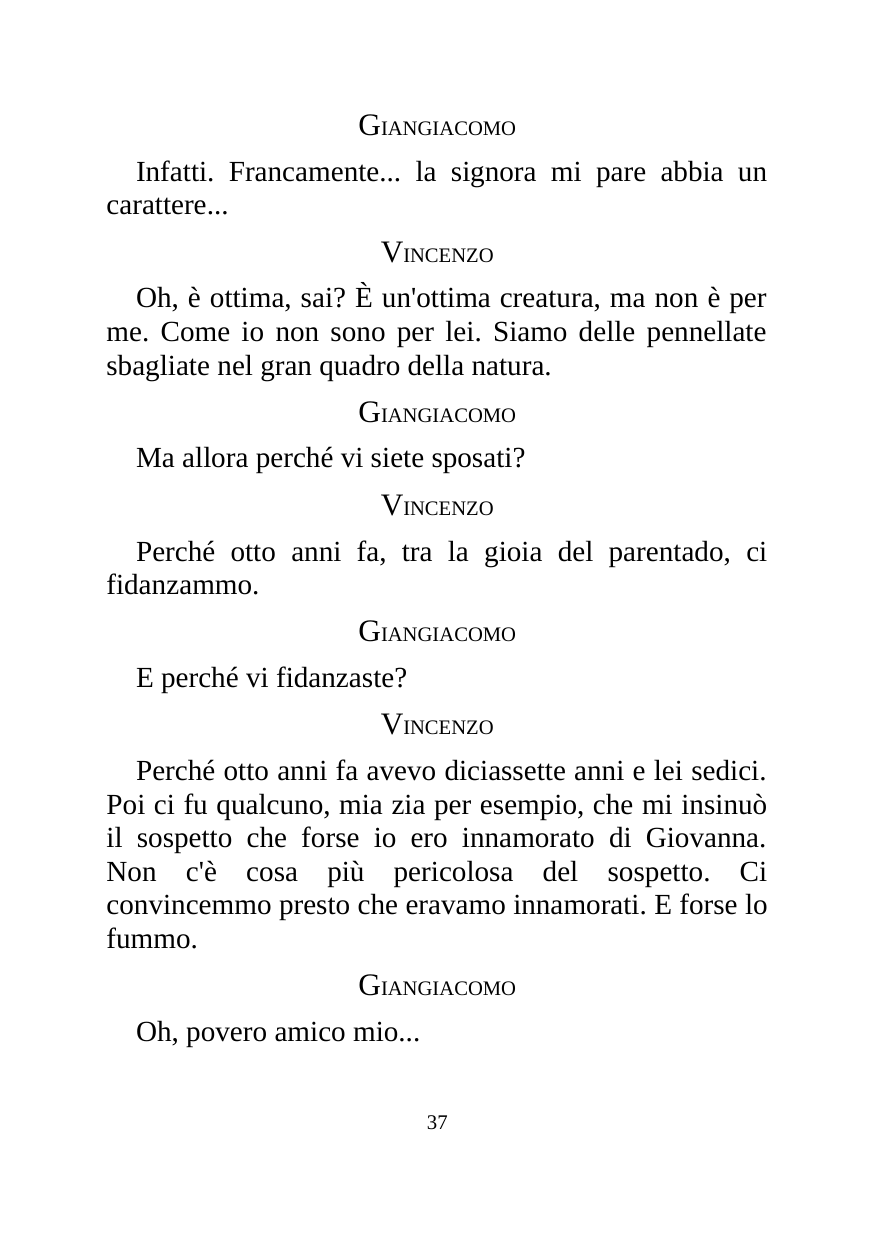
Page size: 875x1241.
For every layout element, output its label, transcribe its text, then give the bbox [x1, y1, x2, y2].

text Giangiacomo [106, 393, 768, 429]
text E perché vi fidanzaste? [106, 660, 768, 694]
text Giangiacomo [106, 106, 768, 142]
text Vincenzo [106, 486, 768, 522]
text Vincenzo [106, 233, 768, 269]
text Oh, povero amico mio... [106, 1014, 768, 1047]
text Giangiacomo [106, 966, 768, 1002]
text Perché otto anni fa avevo diciassette anni e lei sedici. Poi ci fu qualcuno, mia zia per esempio, che mi insinuò il sospetto che forse io ero innamorato di Giovanna. Non c'è cosa più pericolosa del sospetto. Ci convincemmo presto che eravamo innamorati. E forse lo fummo. [106, 753, 768, 954]
text Giangiacomo [106, 612, 768, 648]
text Vincenzo [106, 706, 768, 741]
text Oh, è ottima, sai? È un'ottima creatura, ma non è per me. Come io non sono per lei. Siamo delle pennellate sbagliate nel gran quadro della natura. [106, 281, 768, 381]
text Ma allora perché vi siete sposati? [106, 441, 768, 474]
text Perché otto anni fa, tra la gioia del parentado, ci fidanzammo. [106, 534, 768, 601]
text Infatti. Francamente... la signora mi pare abbia un carattere... [106, 154, 768, 221]
